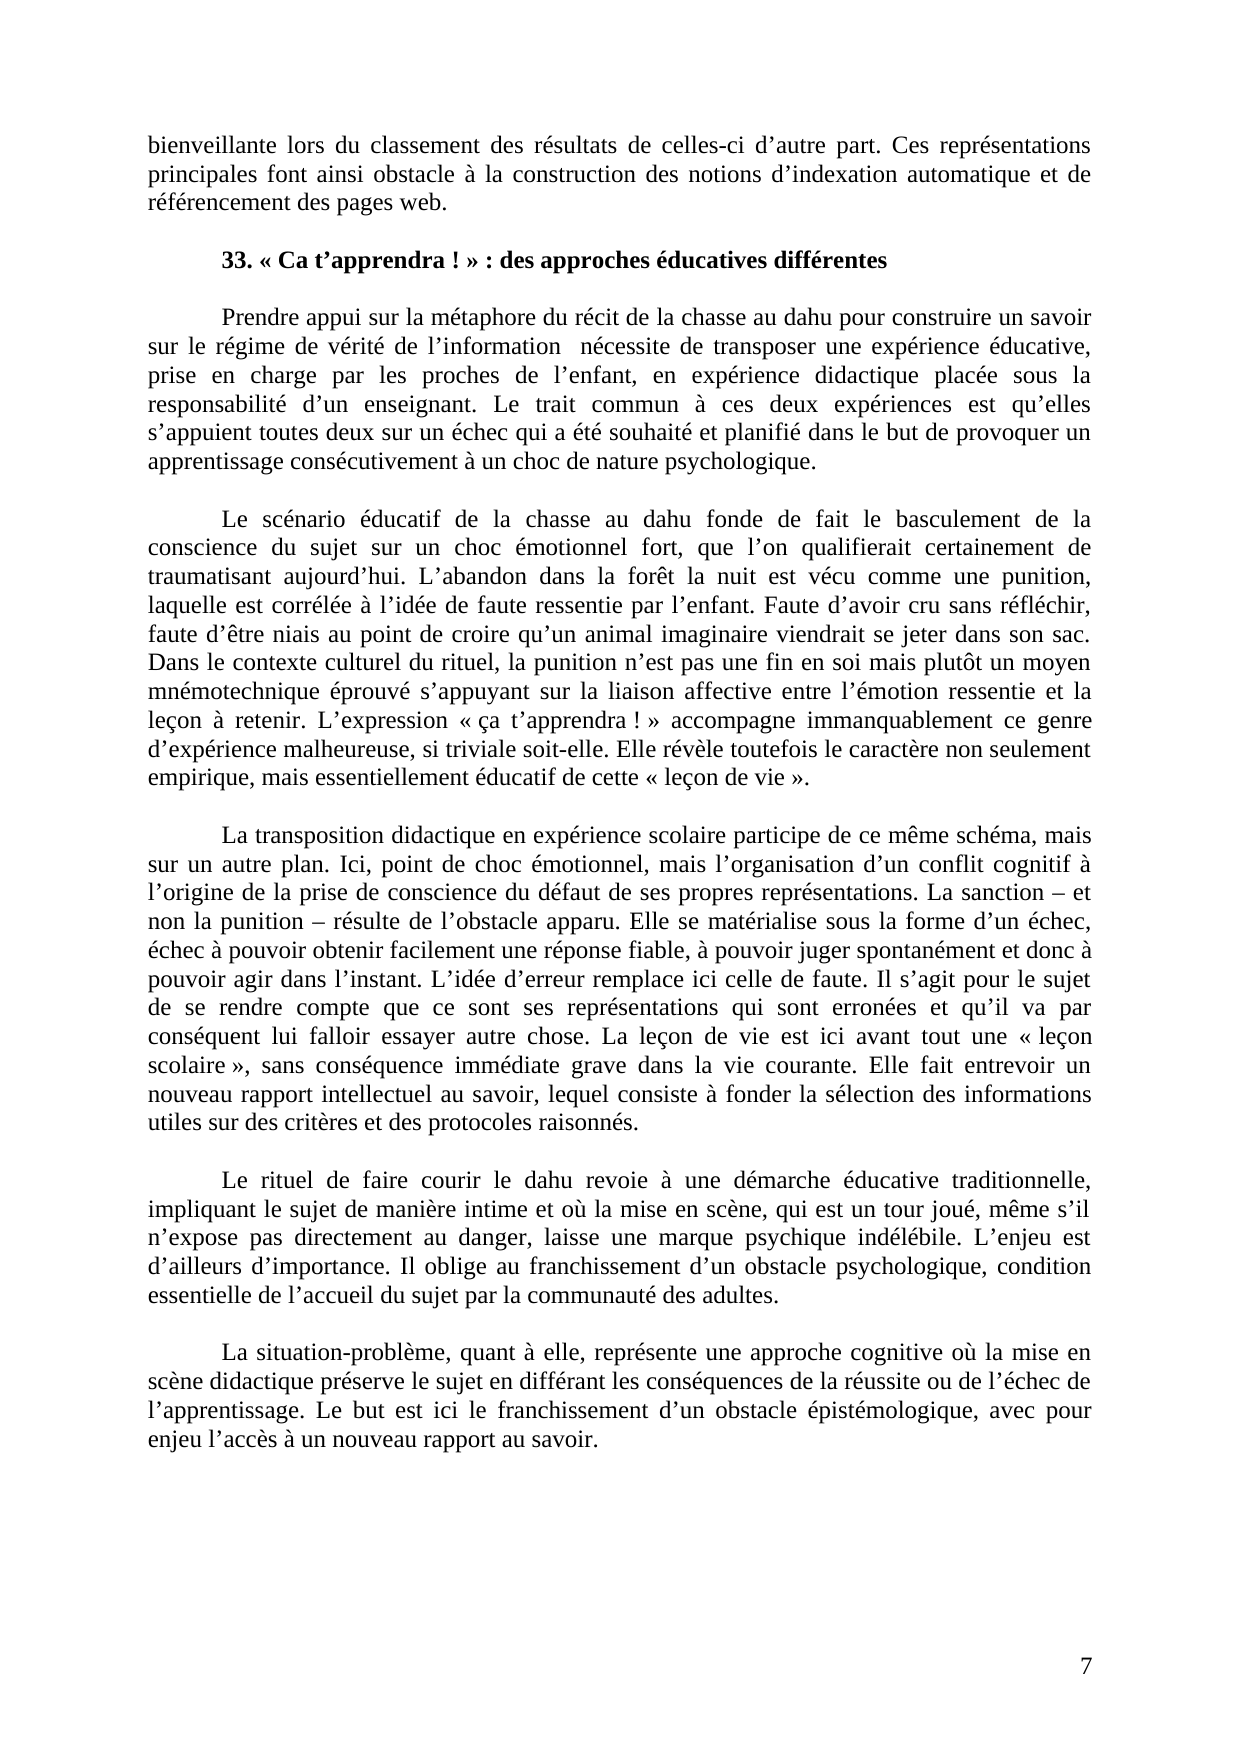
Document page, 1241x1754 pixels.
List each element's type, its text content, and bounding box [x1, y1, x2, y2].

text La situation-problème, quant à elle, représente une approche cognitive où la mise en scène didactique préserve le sujet en différant les conséquences de la réussite ou de l’échec de l’apprentissage. Le but est ici le franchissement d’un obstacle épistémologique, avec pour enjeu l’accès à un nouveau rapport au savoir. [148, 1337, 1092, 1452]
text bienveillante lors du classement des résultats de celles-ci d’autre part. Ces représentations principales font ainsi obstacle à la construction des notions d’indexation automatique et de référencement des pages web. [148, 130, 1092, 216]
text Prendre appui sur la métaphore du récit de la chasse au dahu pour construire un savoir sur le régime de vérité de l’information nécessite de transposer une expérience éducative, prise en charge par les proches de l’enfant, en expérience didactique placée sous la responsabilité d’un enseignant. Le trait commun à ces deux expériences est qu’elles s’appuient toutes deux sur un échec qui a été souhaité et planifié dans le but de provoquer un apprentissage consécutivement à un choc de nature psychologique. [148, 302, 1092, 475]
text Le rituel de faire courir le dahu revoie à une démarche éducative traditionnelle, impliquant le sujet de manière intime et où la mise en scène, qui est un tour joué, même s’il n’expose pas directement au danger, laisse une marque psychique indélébile. L’enjeu est d’ailleurs d’importance. Il oblige au franchissement d’un obstacle psychologique, condition essentielle de l’accueil du sujet par la communauté des adultes. [148, 1165, 1092, 1309]
text Le scénario éducatif de la chasse au dahu fonde de fait le basculement de la conscience du sujet sur un choc émotionnel fort, que l’on qualifierait certainement de traumatisant aujourd’hui. L’abandon dans la forêt la nuit est vécu comme une punition, laquelle est corrélée à l’idée de faute ressentie par l’enfant. Faute d’avoir cru sans réfléchir, faute d’être niais au point de croire qu’un animal imaginaire viendrait se jeter dans son sac. Dans le contexte culturel du rituel, la punition n’est pas une fin en soi mais plutôt un moyen mnémotechnique éprouvé s’appuyant sur la liaison affective entre l’émotion ressentie et la leçon à retenir. L’expression « ça t’apprendra ! » accompagne immanquablement ce genre d’expérience malheureuse, si triviale soit-elle. Elle révèle toutefois le caractère non seulement empirique, mais essentiellement éducatif de cette « leçon de vie ». [148, 504, 1092, 791]
text 33. « Ca t’apprendra ! » : des approches éducatives différentes [148, 245, 1092, 274]
text La transposition didactique en expérience scolaire participe de ce même schéma, mais sur un autre plan. Ici, point de choc émotionnel, mais l’organisation d’un conflit cognitif à l’origine de la prise de conscience du défaut de ses propres représentations. La sanction – et non la punition – résulte de l’obstacle apparu. Elle se matérialise sous la forme d’un échec, échec à pouvoir obtenir facilement une réponse fiable, à pouvoir juger spontanément et donc à pouvoir agir dans l’instant. L’idée d’erreur remplace ici celle de faute. Il s’agit pour le sujet de se rendre compte que ce sont ses représentations qui sont erronées et qu’il va par conséquent lui falloir essayer autre chose. La leçon de vie est ici avant tout une « leçon scolaire », sans conséquence immédiate grave dans la vie courante. Elle fait entrevoir un nouveau rapport intellectuel au savoir, lequel consiste à fonder la sélection des informations utiles sur des critères et des protocoles raisonnés. [148, 820, 1092, 1136]
